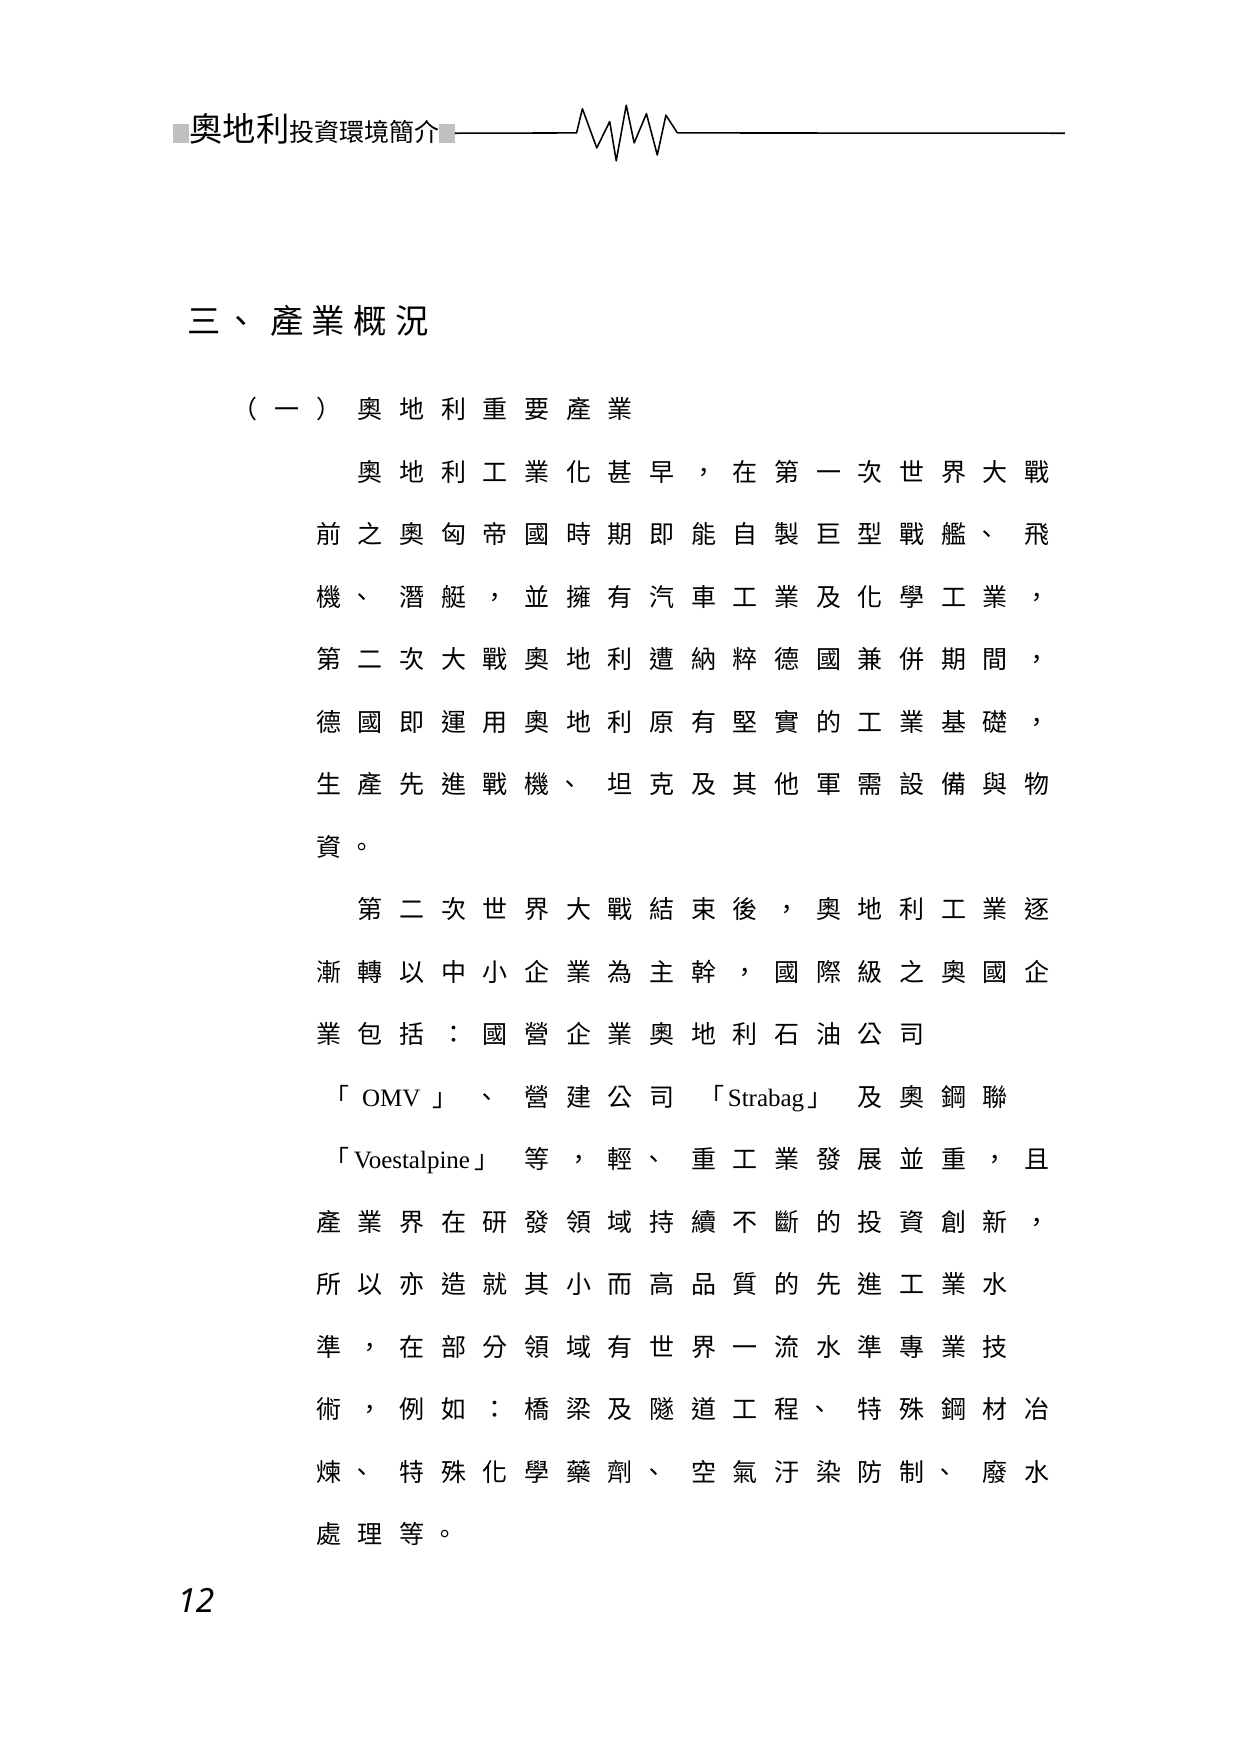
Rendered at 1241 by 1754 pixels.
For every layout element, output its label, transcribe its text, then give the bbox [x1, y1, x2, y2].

text 三、產業概況 [183, 277, 1058, 339]
text 奧地利工業化甚早，在第一次世界大戰前之奧匈帝國時期即能自製巨型戰艦、飛機、潛艇，並擁有汽車工業及化學工業，第二次大戰奧地利遭納粹德國兼併期間，德國即運用奧地利原有堅實的工業基礎，生產先進戰機、坦克及其他軍需設備與物資。 [281, 429, 1058, 866]
text 第二次世界大戰結束後，奧地利工業逐漸轉以中小企業為主幹，國際級之奧國企業包括：國營企業奧地利石油公司「OMV」、營建公司「Strabag」及奧鋼聯「Voestalpine」等，輕、重工業發展並重，且產業界在研發領域持續不斷的投資創新，所以亦造就其小而高品質的先進工業水準，在部分領域有世界一流水準專業技術，例如：橋梁及隧道工程、特殊鋼材冶煉、特殊化學藥劑、空氣汙染防制、廢水處理等。 [281, 866, 1058, 1554]
text （一）奧地利重要產業 [207, 366, 1058, 429]
